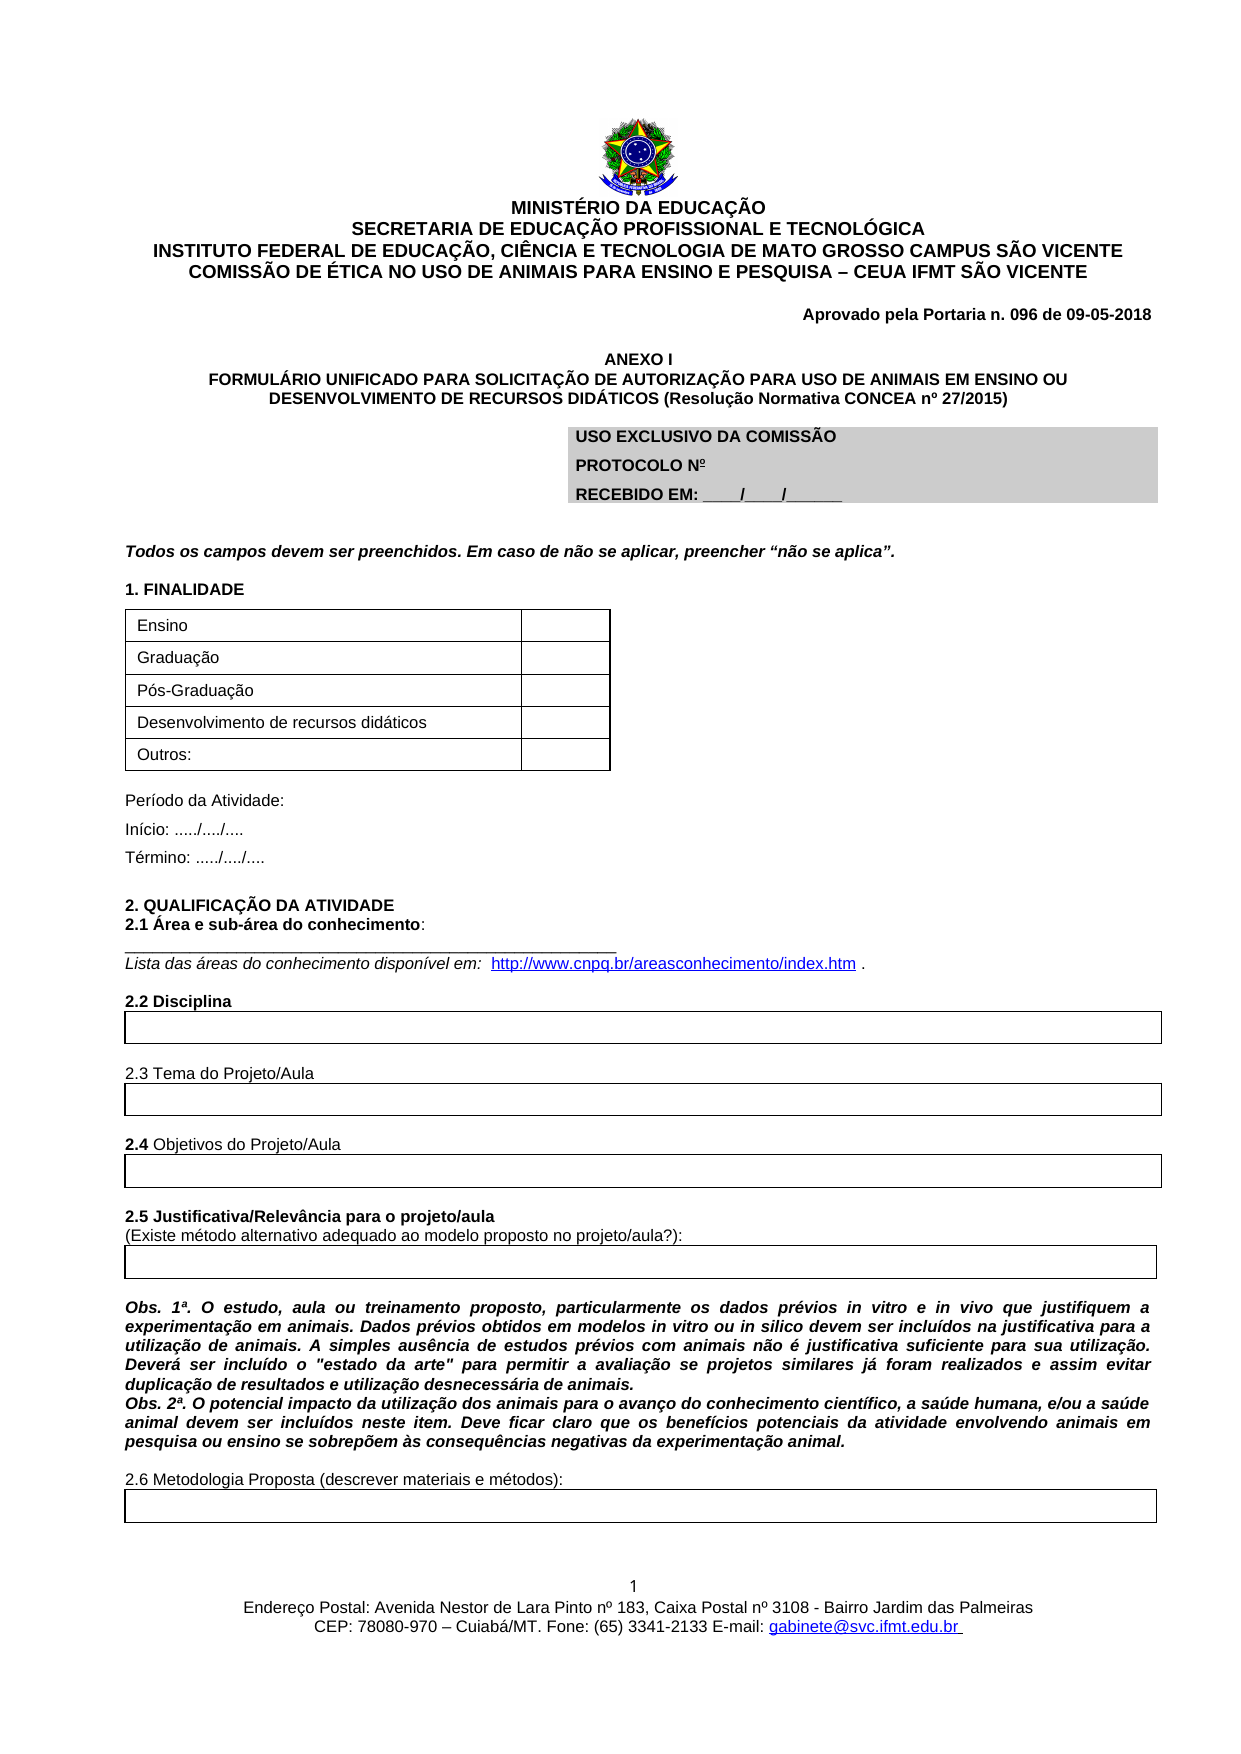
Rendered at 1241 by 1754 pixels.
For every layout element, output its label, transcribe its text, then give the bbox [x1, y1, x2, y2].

table_cell Graduação [126, 642, 521, 673]
text 2.2 Disciplina [125, 992, 1152, 1011]
table_cell [522, 707, 609, 738]
table_header [126, 1155, 1161, 1187]
text Todos os campos devem ser preenchidos. Em caso de não se aplicar, preencher “não se aplica”. [125, 542, 1152, 561]
text 1. FINALIDADE [125, 580, 1152, 599]
table_header [126, 1246, 1156, 1277]
text 2.3 Tema do Projeto/Aula [125, 1063, 1152, 1083]
table_header Ensino [126, 610, 521, 641]
text Período da Atividade: [125, 791, 1152, 810]
table_cell [522, 739, 609, 770]
table_header [126, 1490, 1156, 1522]
text ANEXO I [125, 350, 1152, 369]
table_cell Outros: [126, 739, 521, 770]
table_cell [522, 675, 609, 706]
text 2.5 Justificativa/Relevância para o projeto/aula [125, 1207, 1152, 1226]
text FORMULÁRIO UNIFICADO PARA SOLICITAÇÃO DE AUTORIZAÇÃO PARA USO DE ANIMAIS EM ENSINO OU DESENVOLVIMENTO DE RECURSOS DIDÁTICOS (Resolução Normativa CONCEA nº 27/2015) [125, 369, 1152, 408]
text 2. QUALIFICAÇÃO DA ATIVIDADE [125, 896, 1152, 915]
table_header [125, 427, 568, 503]
text Obs. 1ª. O estudo, aula ou treinamento proposto, particularmente os dados prévios in vitro e in vivo que justifiquem a experimentação em animais. Dados prévios obtidos em modelos in vitro ou in silico devem ser incluídos na justificativa para a utilização de animais. A simples ausência de estudos prévios com animais não é justificativa suficiente para sua utilização. Deverá ser incluído o "estado da arte" para permitir a avaliação se projetos similares já foram realizados e assim evitar duplicação de resultados e utilização desnecessária de animais. [125, 1298, 1152, 1393]
text Início: ...../..../.... [125, 819, 1152, 838]
table_cell Pós-Graduação [126, 675, 521, 706]
text 2.1 Área e sub-área do conhecimento: [125, 915, 1152, 934]
table_header [522, 610, 609, 641]
table_header [126, 1012, 1161, 1043]
text _____________________________________________________ [125, 934, 1152, 953]
text Término: ...../..../.... [125, 848, 1152, 867]
text Lista das áreas do conhecimento disponível em: http://www.cnpq.br/areasconhecimento/index.htm . [125, 953, 1152, 973]
table_cell [522, 642, 609, 673]
text (Existe método alternativo adequado ao modelo proposto no projeto/aula?): [125, 1226, 1152, 1245]
text 2.6 Metodologia Proposta (descrever materiais e métodos): [125, 1470, 1152, 1489]
text Obs. 2ª. O potencial impacto da utilização dos animais para o avanço do conhecimento científico, a saúde humana, e/ou a saúde animal devem ser incluídos neste item. Deve ficar claro que os benefícios potenciais da atividade envolvendo animais em pesquisa ou ensino se sobrepõem às consequências negativas da experimentação animal. [125, 1393, 1152, 1451]
table_header [126, 1084, 1161, 1115]
table_cell Desenvolvimento de recursos didáticos [126, 707, 521, 738]
text 2.4 Objetivos do Projeto/Aula [125, 1135, 1152, 1154]
table_header USO EXCLUSIVO DA COMISSÃO PROTOCOLO No RECEBIDO EM: ____/____/______ [568, 427, 1158, 503]
